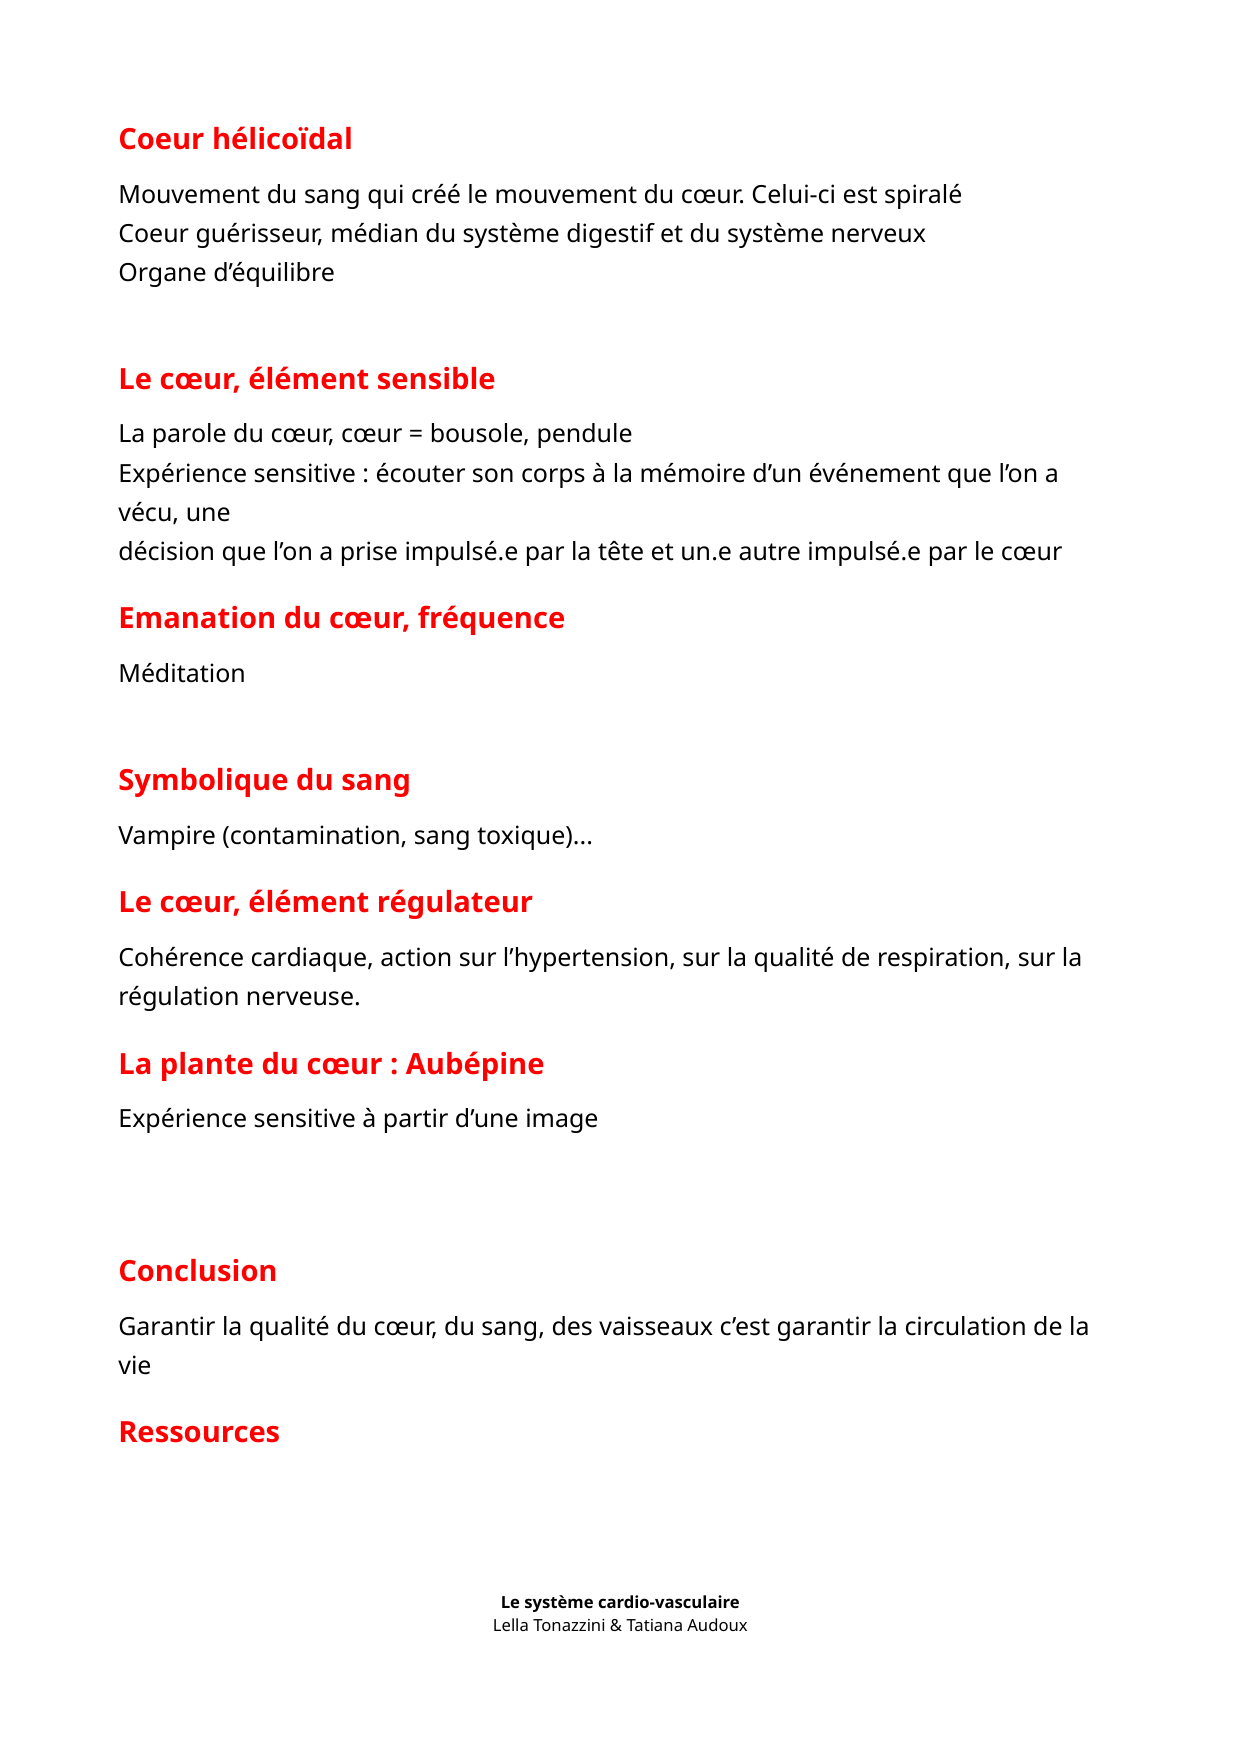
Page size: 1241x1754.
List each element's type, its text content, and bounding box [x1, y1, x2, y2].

text Méditation [118, 656, 1122, 690]
subtitle La plante du cœur : Aubépine [118, 1043, 1122, 1083]
subtitle Le cœur, élément régulateur [118, 881, 1122, 921]
subtitle Ressources [118, 1411, 1122, 1451]
subtitle Symbolique du sang [118, 759, 1122, 799]
text Vampire (contamination, sang toxique)... [118, 817, 1122, 851]
text décision que l’on a prise impulsé.e par la tête et un.e autre impulsé.e par le cœur [118, 533, 1122, 568]
subtitle Le cœur, élément sensible [118, 358, 1122, 398]
text Cohérence cardiaque, action sur l’hypertension, sur la qualité de respiration, sur la [118, 939, 1122, 974]
text Mouvement du sang qui créé le mouvement du cœur. Celui-ci est spiralé [118, 176, 1122, 210]
subtitle Emanation du cœur, fréquence [118, 598, 1122, 637]
text Expérience sensitive : écouter son corps à la mémoire d’un événement que l’on a vécu, une [118, 455, 1122, 528]
text régulation nerveuse. [118, 979, 1122, 1013]
text La parole du cœur, cœur = bousole, pendule [118, 416, 1122, 450]
text Coeur guérisseur, médian du système digestif et du système nerveux [118, 215, 1122, 249]
text Garantir la qualité du cœur, du sang, des vaisseaux c’est garantir la circulation de la vie [118, 1308, 1122, 1381]
text Organe d’équilibre [118, 254, 1122, 289]
text Expérience sensitive à partir d’une image [118, 1101, 1122, 1135]
subtitle Conclusion [118, 1250, 1122, 1290]
subtitle Coeur hélicoïdal [118, 118, 1122, 158]
